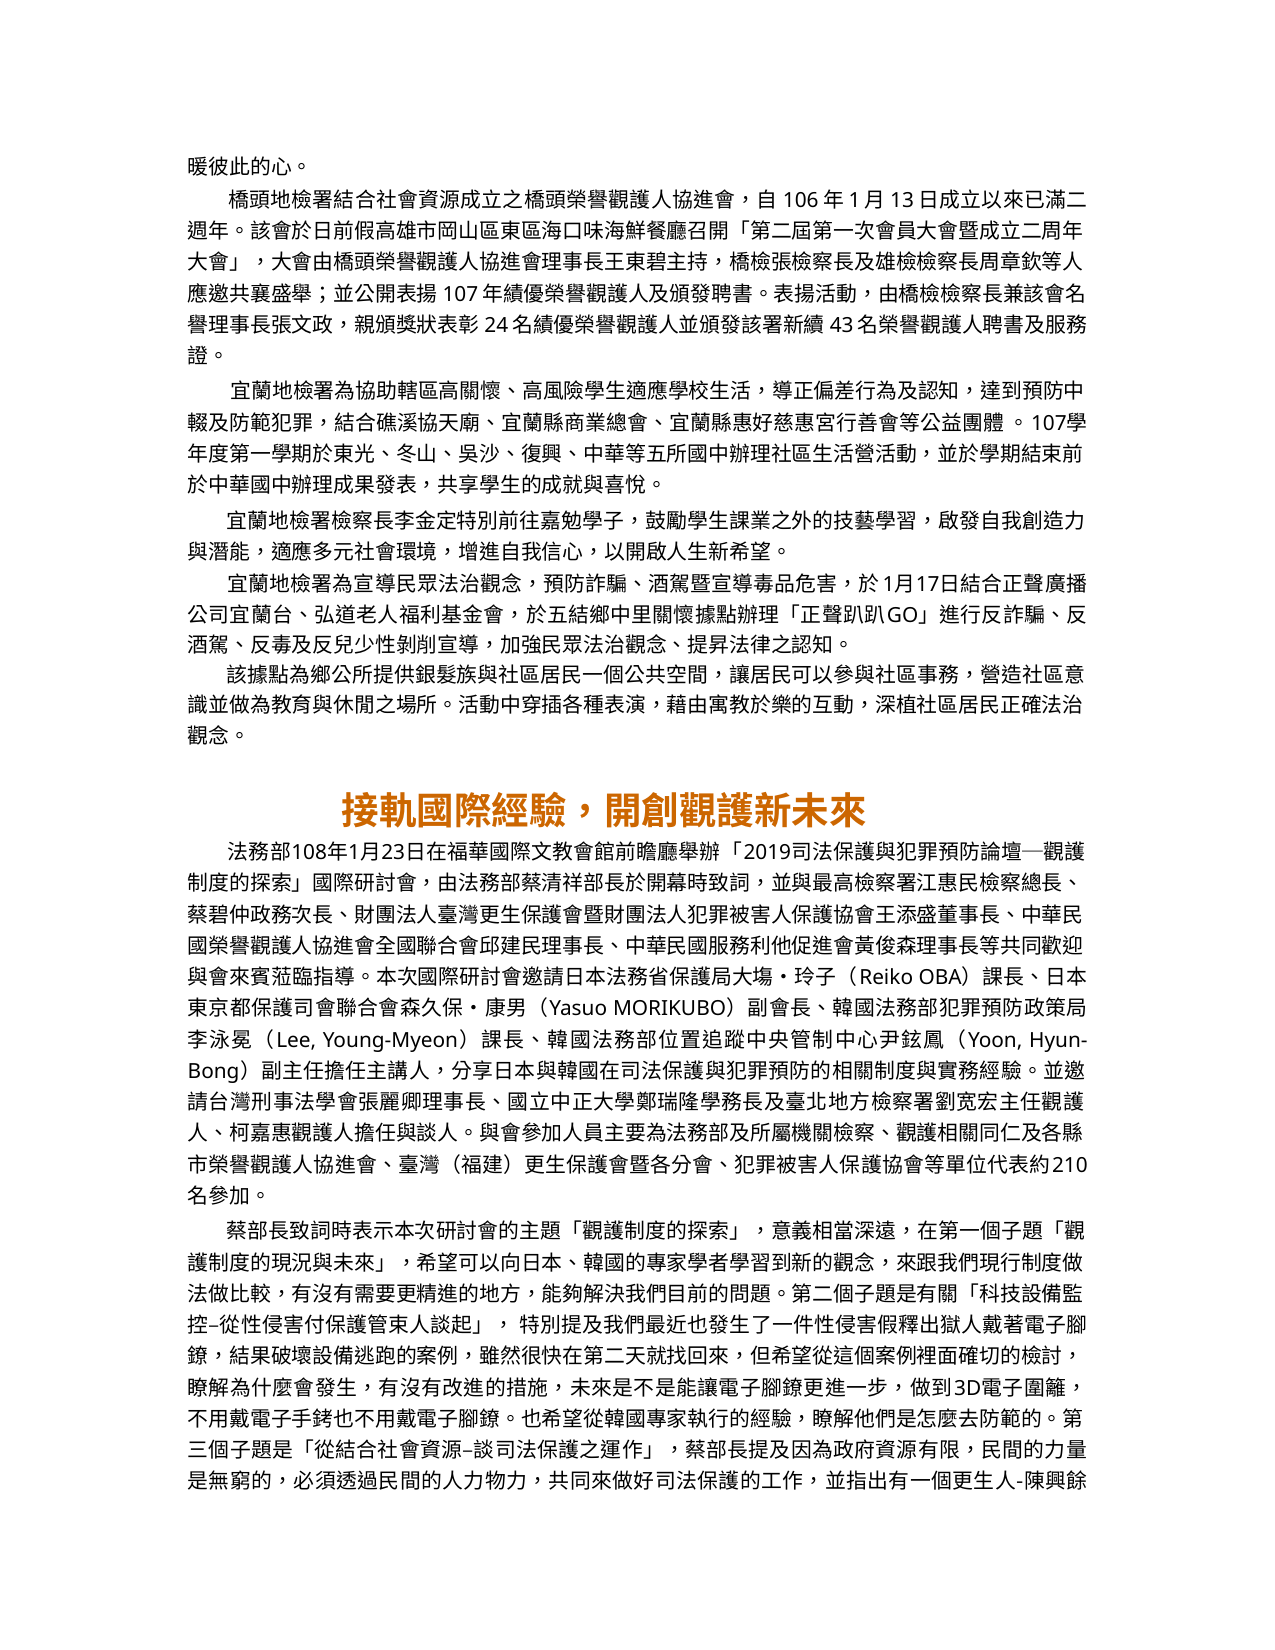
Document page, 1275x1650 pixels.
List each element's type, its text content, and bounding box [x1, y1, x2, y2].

text 宜蘭地檢署為協助轄區高關懷、高風險學生適應學校生活，導正偏差行為及認知，達到預防中輟及防範犯罪，結合礁溪協天廟、宜蘭縣商業總會、宜蘭縣惠好慈惠宮行善會等公益團體 。107學年度第一學期於東光、冬山、吳沙、復興、中華等五所國中辦理社區生活營活動，並於學期結束前於中華國中辦理成果發表，共享學生的成就與喜悅。 [187, 374, 1087, 499]
text 蔡部長致詞時表示本次研討會的主題「觀護制度的探索」，意義相當深遠，在第一個子題「觀護制度的現況與未來」，希望可以向日本、韓國的專家學者學習到新的觀念，來跟我們現行制度做法做比較，有沒有需要更精進的地方，能夠解決我們目前的問題。第二個子題是有關「科技設備監控–從性侵害付保護管束人談起」， 特別提及我們最近也發生了一件性侵害假釋出獄人戴著電子腳鐐，結果破壞設備逃跑的案例，雖然很快在第二天就找回來，但希望從這個案例裡面確切的檢討，瞭解為什麼會發生，有沒有改進的措施，未來是不是能讓電子腳鐐更進一步，做到3D電子圍籬，不用戴電子手銬也不用戴電子腳鐐。也希望從韓國專家執行的經驗，瞭解他們是怎麼去防範的。第三個子題是「從結合社會資源–談司法保護之運作」，蔡部長提及因為政府資源有限，民間的力量是無窮的，必須透過民間的人力物力，共同來做好司法保護的工作，並指出有一個更生人-陳興餘 [187, 1214, 1087, 1495]
text 接軌國際經驗，開創觀護新未來 [187, 791, 1087, 832]
text 宜蘭地檢署為宣導民眾法治觀念，預防詐騙、酒駕暨宣導毒品危害，於1月17日結合正聲廣播公司宜蘭台、弘道老人福利基金會，於五結鄉中里關懷據點辦理「正聲趴趴GO」進行反詐騙、反酒駕、反毒及反兒少性剝削宣導，加強民眾法治觀念、提昇法律之認知。 [187, 568, 1087, 658]
text 該據點為鄉公所提供銀髮族與社區居民一個公共空間，讓居民可以參與社區事務，營造社區意識並做為教育與休閒之場所。活動中穿插各種表演，藉由寓教於樂的互動，深植社區居民正確法治觀念。 [187, 658, 1087, 749]
text 宜蘭地檢署檢察長李金定特別前往嘉勉學子，鼓勵學生課業之外的技藝學習，啟發自我創造力與潛能，適應多元社會環境，增進自我信心，以開啟人生新希望。 [187, 503, 1087, 566]
text 法務部108年1月23日在福華國際文教會館前瞻廳舉辦「2019司法保護與犯罪預防論壇─觀護制度的探索」國際研討會，由法務部蔡清祥部長於開幕時致詞，並與最高檢察署江惠民檢察總長、蔡碧仲政務次長、財團法人臺灣更生保護會暨財團法人犯罪被害人保護協會王添盛董事長、中華民國榮譽觀護人協進會全國聯合會邱建民理事長、中華民國服務利他促進會黃俊森理事長等共同歡迎與會來賓蒞臨指導。本次國際研討會邀請日本法務省保護局大塲‧玲子（Reiko OBA）課長、日本東京都保護司會聯合會森久保‧康男（Yasuo MORIKUBO）副會長、韓國法務部犯罪預防政策局李泳冕（Lee, Young-Myeon）課長、韓國法務部位置追蹤中央管制中心尹鉉鳳（Yoon, Hyun-Bong）副主任擔任主講人，分享日本與韓國在司法保護與犯罪預防的相關制度與實務經驗。並邀請台灣刑事法學會張麗卿理事長、國立中正大學鄭瑞隆學務長及臺北地方檢察署劉宽宏主任觀護人、柯嘉惠觀護人擔任與談人。與會參加人員主要為法務部及所屬機關檢察、觀護相關同仁及各縣市榮譽觀護人協進會、臺灣（福建）更生保護會暨各分會、犯罪被害人保護協會等單位代表約210名參加。 [187, 834, 1087, 1209]
text 橋頭地檢署結合社會資源成立之橋頭榮譽觀護人協進會，自106年1月13日成立以來已滿二週年。該會於日前假高雄市岡山區東區海口味海鮮餐廳召開「第二屆第一次會員大會暨成立二周年大會」，大會由橋頭榮譽觀護人協進會理事長王東碧主持，橋檢張檢察長及雄檢檢察長周章欽等人應邀共襄盛舉；並公開表揚107年績優榮譽觀護人及頒發聘書。表揚活動，由橋檢檢察長兼該會名譽理事長張文政，親頒獎狀表彰24名績優榮譽觀護人並頒發該署新續43名榮譽觀護人聘書及服務證。 [187, 182, 1087, 370]
text 2019「司法保護與犯罪預防論壇」國際研討會 [187, 749, 1087, 791]
text 暖彼此的心。 [187, 150, 1087, 180]
